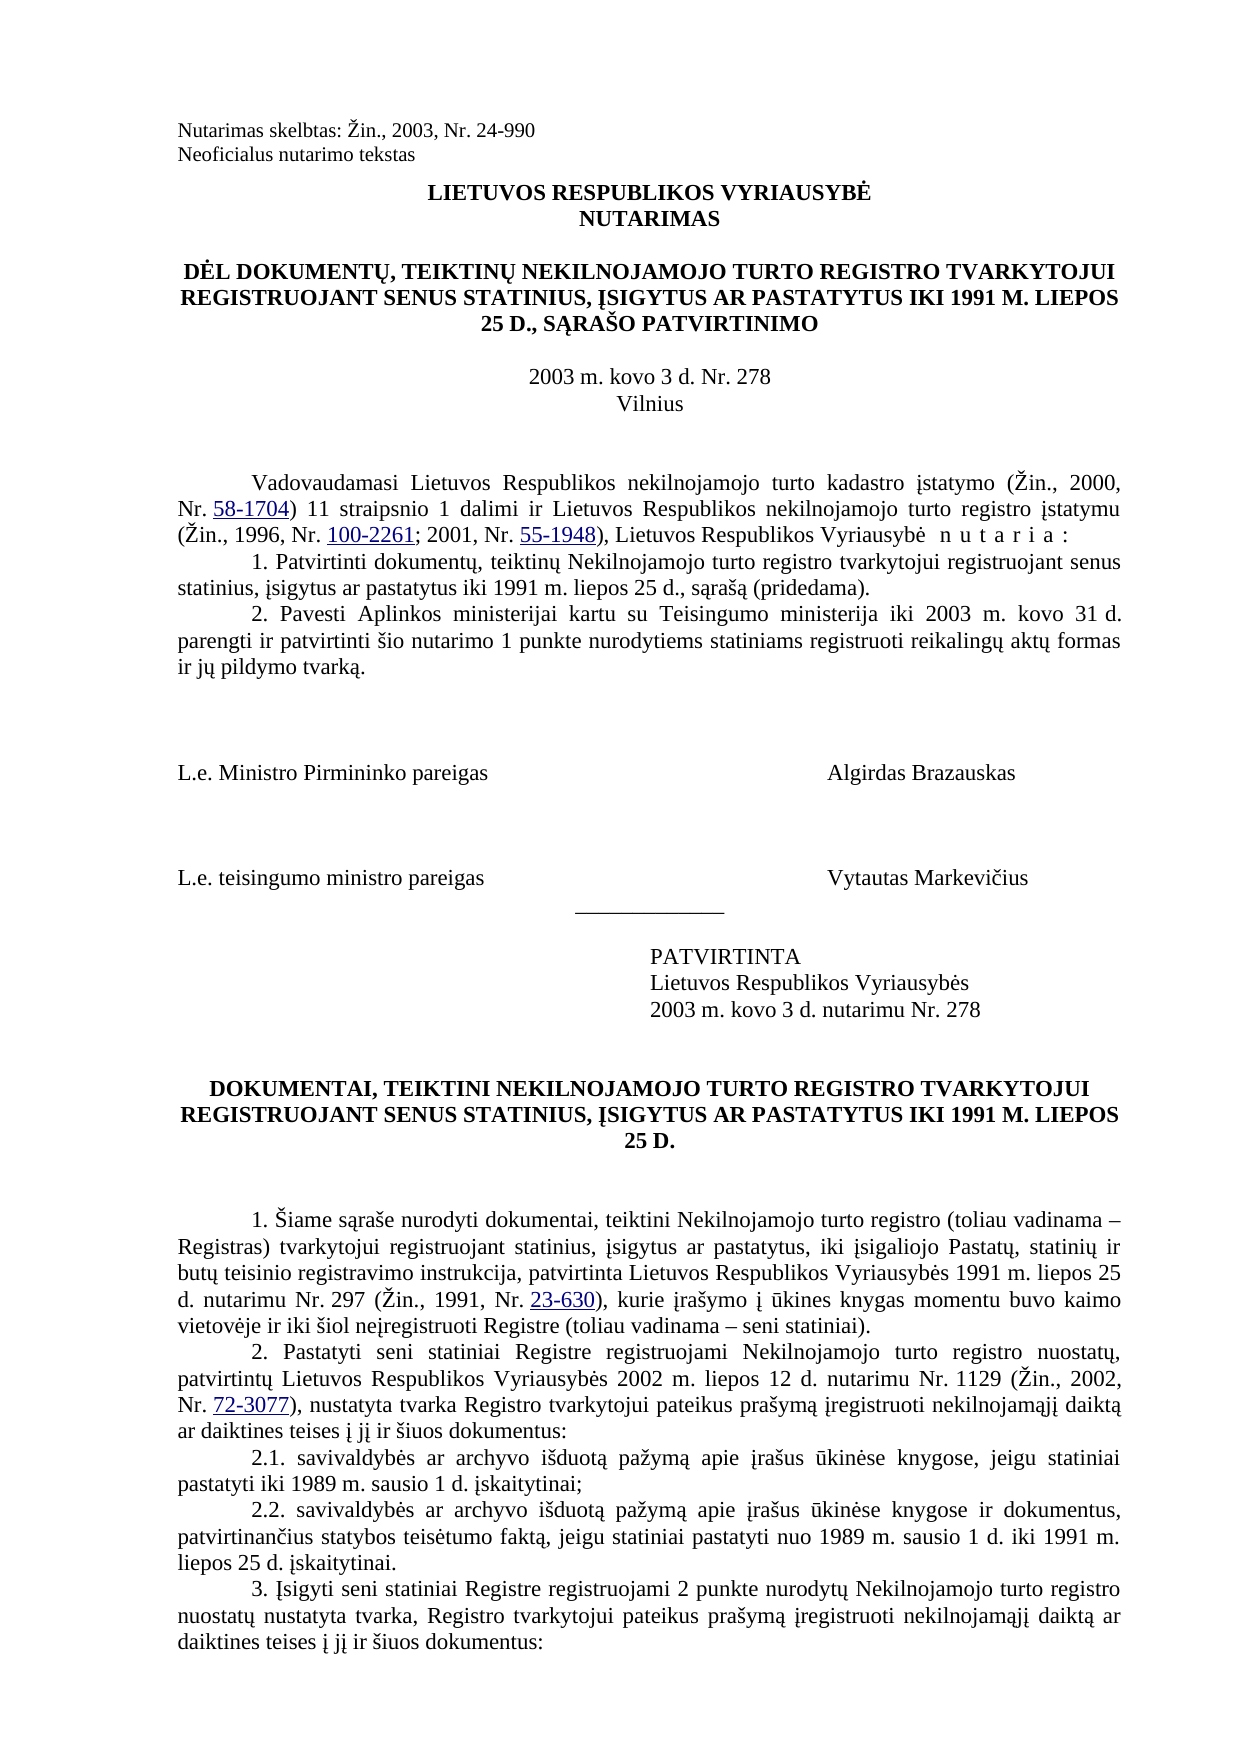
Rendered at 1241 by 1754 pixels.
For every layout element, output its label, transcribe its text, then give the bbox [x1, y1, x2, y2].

text 2. Pavesti Aplinkos ministerijai kartu su Teisingumo ministerija iki 2003 m. kovo 31 d. parengti ir patvirtinti šio nutarimo 1 punkte nurodytiems statiniams registruoti reikalingų aktų formas ir jų pildymo tvarką. [177, 600, 1122, 679]
text nutarimas [177, 205, 1122, 231]
text Patvirtinta [650, 943, 1122, 969]
text 1. Patvirtinti dokumentų, teiktinų Nekilnojamojo turto registro tvarkytojui registruojant senus statinius, įsigytus ar pastatytus iki 1991 m. liepos 25 d., sąrašą (pridedama). [177, 548, 1122, 600]
text Vadovaudamasi Lietuvos Respublikos nekilnojamojo turto kadastro įstatymo (Žin., 2000, Nr. 58-1704) 11 straipsnio 1 dalimi ir Lietuvos Respublikos nekilnojamojo turto registro įstatymu (Žin., 1996, Nr. 100-2261; 2001, Nr. 55-1948), Lietuvos Respublikos Vyriausybė nutaria: [177, 469, 1122, 548]
subtitle Lietuvos Respublikos Vyriausybė [177, 179, 1122, 205]
text Nutarimas skelbtas: Žin., 2003, Nr. 24-990 [177, 118, 1122, 142]
text 1. Šiame sąraše nurodyti dokumentai, teiktini Nekilnojamojo turto registro (toliau vadinama – Registras) tvarkytojui registruojant statinius, įsigytus ar pastatytus, iki įsigaliojo Pastatų, statinių ir butų teisinio registravimo instrukcija, patvirtinta Lietuvos Respublikos Vyriausybės 1991 m. liepos 25 d. nutarimu Nr. 297 (Žin., 1991, Nr. 23-630), kurie įrašymo į ūkines knygas momentu buvo kaimo vietovėje ir iki šiol neįregistruoti Registre (toliau vadinama – seni statiniai). [177, 1207, 1122, 1338]
text Lietuvos Respublikos Vyriausybės 2003 m. kovo 3 d. nutarimu Nr. 278 [650, 969, 1122, 1022]
subtitle DĖL Dokumentų, TEIKTINų nekilnojamojo turto registro tvarkytojui registruojant senus statinius, įsigytus ar pastatytus iki 1991 m. liepos 25 d., sąrašo patvirtinimo [177, 258, 1122, 337]
text L.e. teisingumo ministro pareigas Vytautas Markevičius [177, 864, 1122, 890]
text 2003 m. kovo 3 d. Nr. 278 [177, 363, 1122, 389]
text 2.1. savivaldybės ar archyvo išduotą pažymą apie įrašus ūkinėse knygose, jeigu statiniai pastatyti iki 1989 m. sausio 1 d. įskaitytinai; [177, 1444, 1122, 1496]
text 3. Įsigyti seni statiniai Registre registruojami 2 punkte nurodytų Nekilnojamojo turto registro nuostatų nustatyta tvarka, Registro tvarkytojui pateikus prašymą įregistruoti nekilnojamąjį daiktą ar daiktines teises į jį ir šiuos dokumentus: [177, 1576, 1122, 1654]
text L.e. Ministro Pirmininko pareigas Algirdas Brazauskas [177, 758, 1122, 785]
text 2.2. savivaldybės ar archyvo išduotą pažymą apie įrašus ūkinėse knygose ir dokumentus, patvirtinančius statybos teisėtumo faktą, jeigu statiniai pastatyti nuo 1989 m. sausio 1 d. iki 1991 m. liepos 25 d. įskaitytinai. [177, 1496, 1122, 1576]
text 2. Pastatyti seni statiniai Registre registruojami Nekilnojamojo turto registro nuostatų, patvirtintų Lietuvos Respublikos Vyriausybės 2002 m. liepos 12 d. nutarimu Nr. 1129 (Žin., 2002, Nr. 72-3077), nustatyta tvarka Registro tvarkytojui pateikus prašymą įregistruoti nekilnojamąjį daiktą ar daiktines teises į jį ir šiuos dokumentus: [177, 1338, 1122, 1444]
text Neoficialus nutarimo tekstas [177, 142, 1122, 166]
text Vilnius [177, 389, 1122, 416]
text _____________ [177, 890, 1122, 917]
text DOKUMENTAI, TEIKTINI NEKILNOJAMOJO TURTO REGISTRO TVARKYTOJUI REGISTRUOJANT senus STATINIUS, ĮSIGYTUS AR PASTATYTUS IKI 1991 M. LIEPOS 25 D. [177, 1075, 1122, 1154]
